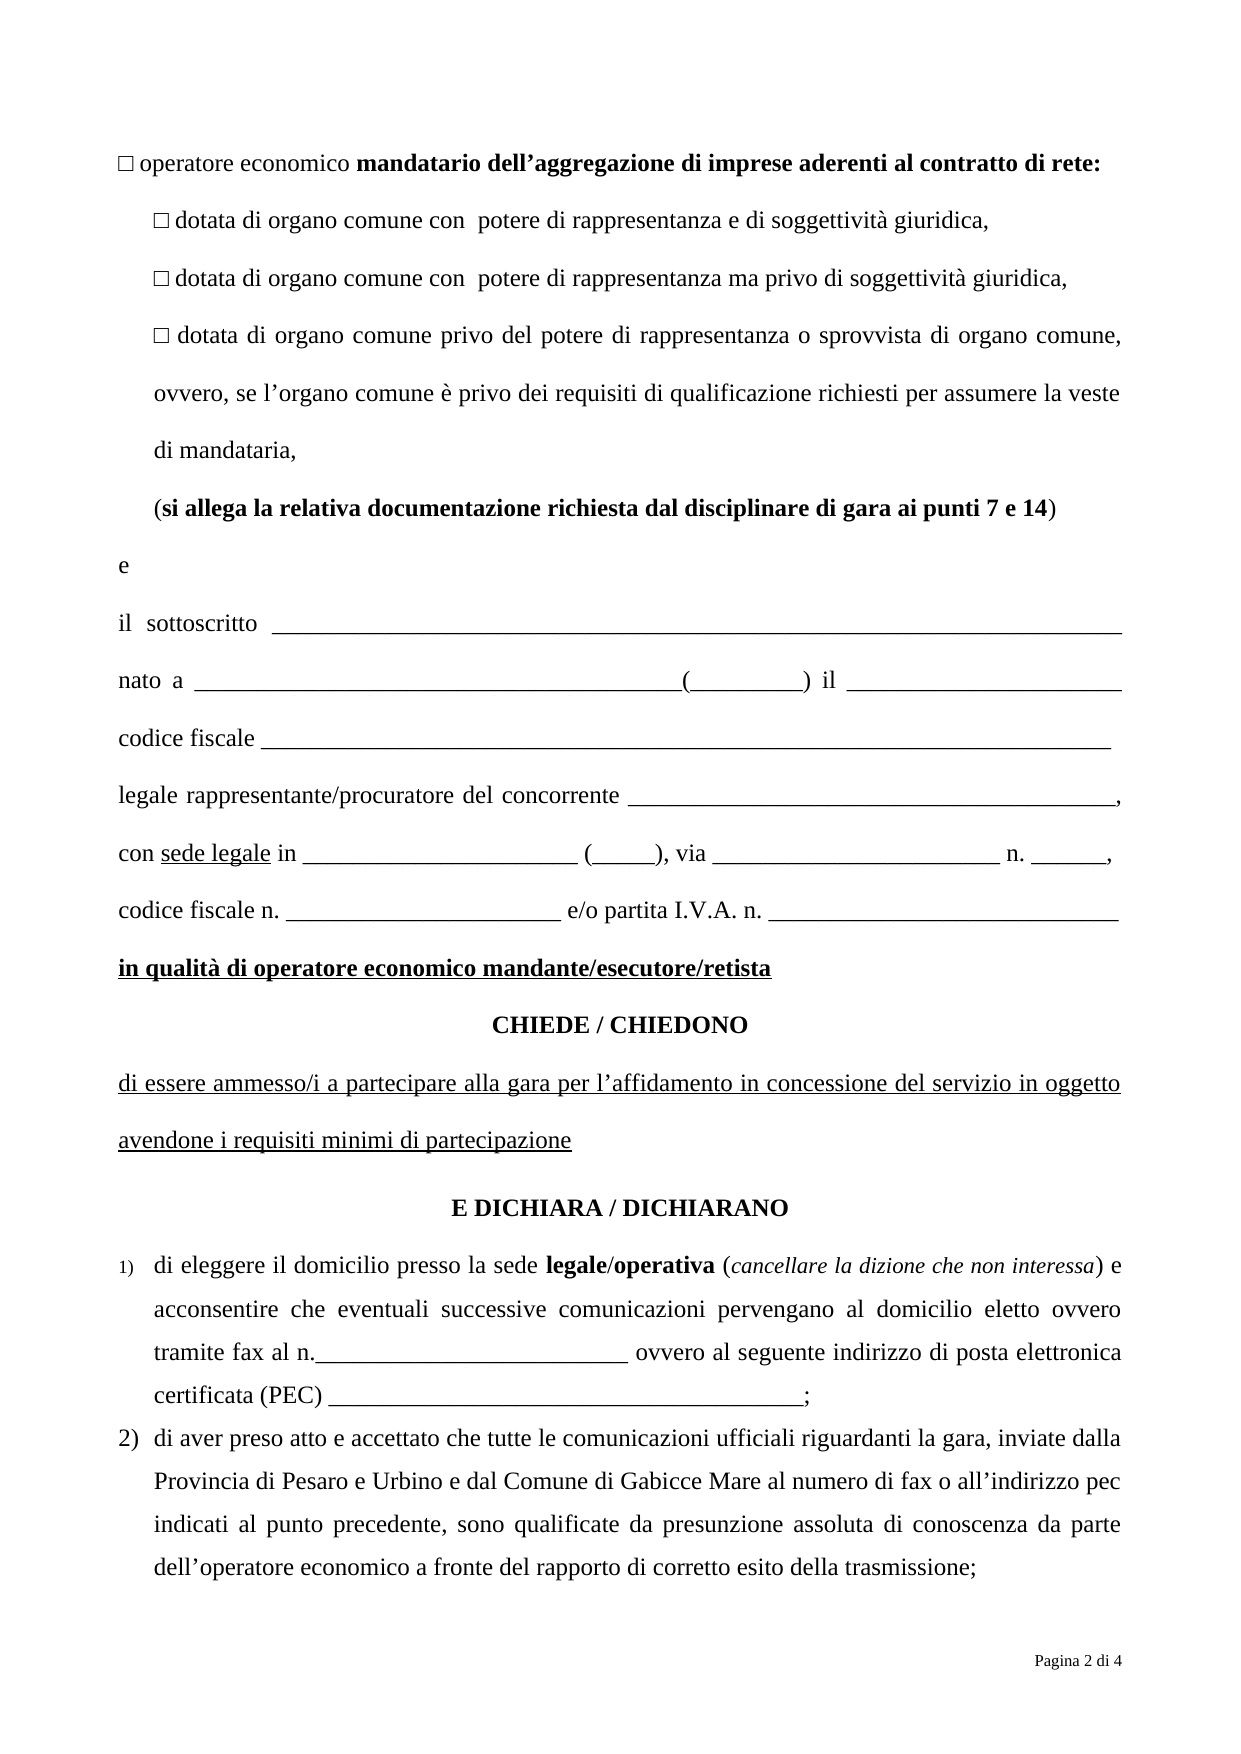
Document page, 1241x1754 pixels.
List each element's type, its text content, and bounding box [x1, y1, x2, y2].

text di essere ammesso/i a partecipare alla gara per l’affidamento in concessione del servizio in oggetto avendone i requisiti minimi di partecipazione [118, 1068, 1122, 1154]
list di aver preso atto e accettato che tutte le comunicazioni ufficiali riguardanti la gara, inviate dalla Provincia di Pesaro e Urbino e dal Comune di Gabicce Mare al numero di fax o all’indirizzo pec indicati al punto precedente, sono qualificate da presunzione assoluta di conoscenza da parte dell’operatore economico a fronte del rapporto di corretto esito della trasmissione; [118, 1423, 1122, 1581]
text codice fiscale n. ______________________ e/o partita I.V.A. n. ____________________________ [118, 895, 1122, 924]
subtitle □⁯ dotata di organo comune con potere di rappresentanza ma privo di soggettività giuridica, [153, 263, 1122, 291]
list di eleggere il domicilio presso la sede legale/operativa (cancellare la dizione che non interessa) e acconsentire che eventuali successive comunicazioni pervengano al domicilio eletto ovvero tramite fax al n._________________________ ovvero al seguente indirizzo di posta elettronica certificata (PEC) ______________________________________; [118, 1251, 1122, 1409]
text il sottoscritto ____________________________________________________________________ nato a _______________________________________(_________) il ______________________ codice fiscale ____________________________________________________________________ [118, 608, 1122, 751]
subtitle □⁯ dotata di organo comune con potere di rappresentanza e di soggettività giuridica, [153, 205, 1122, 234]
text E DICHIARA / DICHIARANO [118, 1193, 1122, 1222]
subtitle □⁯ operatore economico mandatario dell’aggregazione di imprese aderenti al contratto di rete: [118, 148, 1122, 176]
text e [118, 550, 1122, 579]
subtitle CHIEDE / CHIEDONO [118, 1010, 1122, 1039]
text in qualità di operatore economico mandante/esecutore/retista [118, 953, 1122, 981]
text legale rappresentante/procuratore del concorrente _______________________________________, con sede legale in ______________________ (_____), via _______________________ n. ______, [118, 780, 1122, 866]
subtitle (si allega la relativa documentazione richiesta dal disciplinare di gara ai punti 7 e 14) [153, 493, 1122, 521]
subtitle □⁯ dotata di organo comune privo del potere di rappresentanza o sprovvista di organo comune, ovvero, se l’organo comune è privo dei requisiti di qualificazione richiesti per assumere la veste di mandataria, [153, 320, 1122, 464]
